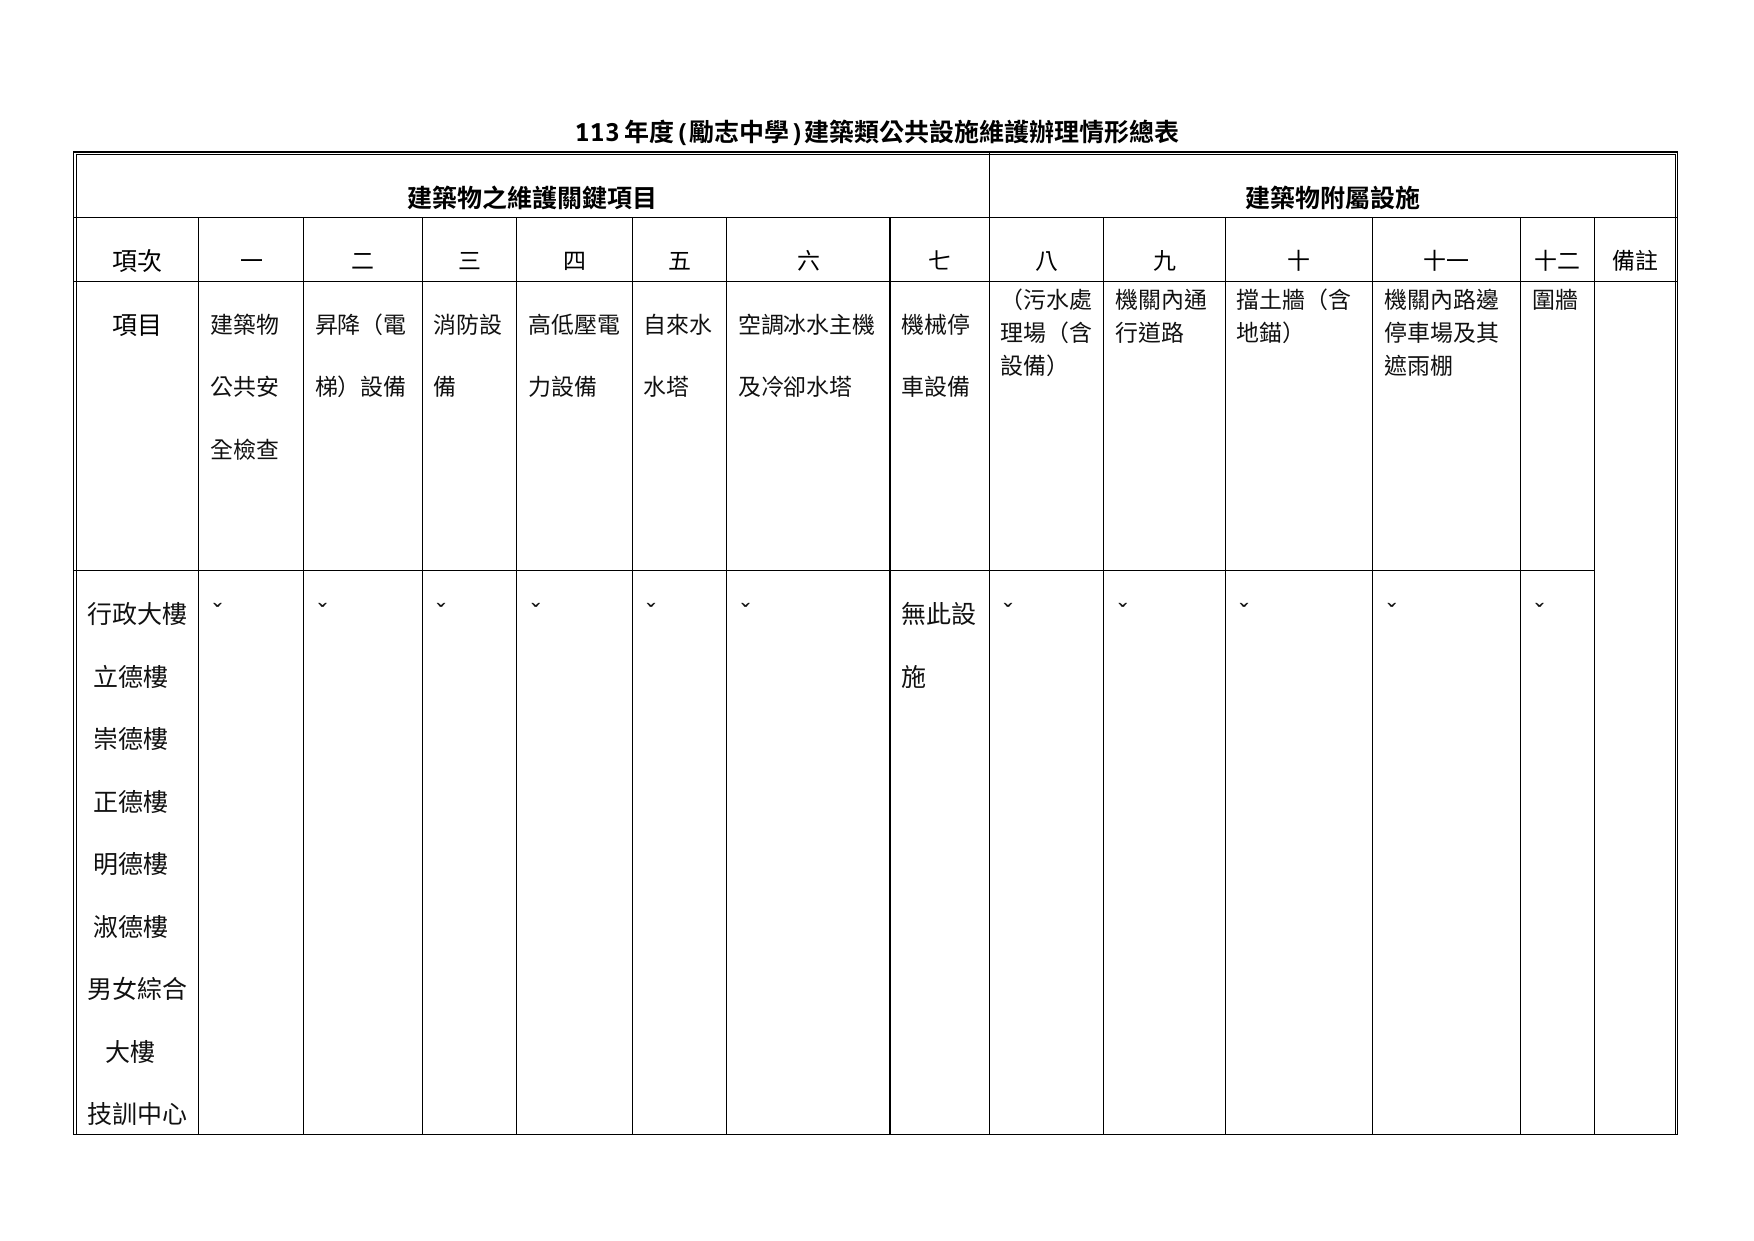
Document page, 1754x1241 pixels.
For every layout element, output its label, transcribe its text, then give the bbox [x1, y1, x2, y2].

table_cell 建築物公共安全檢查 [199, 282, 303, 570]
table_cell 四 [517, 218, 632, 281]
table_cell 自來水水塔 [633, 282, 726, 570]
table_cell 圍牆 [1521, 282, 1594, 570]
table_cell 消防設備 [423, 282, 516, 570]
table_cell 無此設施 [891, 571, 989, 1134]
table_cell ˇ [1104, 571, 1225, 1134]
table_cell 高低壓電力設備 [517, 282, 632, 570]
table_cell 二 [304, 218, 422, 281]
table_cell 備註 [1595, 218, 1675, 281]
table_cell 七 [891, 218, 989, 281]
table_cell 行政大樓 立德樓 崇德樓 正德樓 明德樓 淑德樓 男女綜合大樓 技訓中心 [77, 571, 198, 1134]
table_cell 九 [1104, 218, 1225, 281]
table_cell 項次 [77, 218, 198, 281]
table_cell ˇ [990, 571, 1103, 1134]
table_cell 擋土牆（含地錨） [1226, 282, 1372, 570]
table_cell 項目 [77, 282, 198, 570]
table_cell [1595, 282, 1675, 1134]
table_cell 六 [727, 218, 889, 281]
table_cell 機械停車設備 [891, 282, 989, 570]
table_cell 機關內路邊停車場及其遮雨棚 [1373, 282, 1520, 570]
table_header 建築物之維護關鍵項目 [77, 155, 989, 217]
table_cell 十一 [1373, 218, 1520, 281]
table_cell ˇ [304, 571, 422, 1134]
table_cell ˇ [199, 571, 303, 1134]
table_cell ˇ [727, 571, 889, 1134]
table_cell 三 [423, 218, 516, 281]
table_cell 機關內通行道路 [1104, 282, 1225, 570]
table_cell 十 [1226, 218, 1372, 281]
table_cell 十二 [1521, 218, 1594, 281]
table_cell ˇ [633, 571, 726, 1134]
table_header 建築物附屬設施 [990, 155, 1675, 217]
table_cell 空調冰水主機及冷卻水塔 [727, 282, 889, 570]
table_cell 一 [199, 218, 303, 281]
table_cell 五 [633, 218, 726, 281]
table_cell 昇降（電梯）設備 [304, 282, 422, 570]
table_cell 八 [990, 218, 1103, 281]
table_cell ˇ [1373, 571, 1520, 1134]
table_cell ˇ [1226, 571, 1372, 1134]
table_cell ˇ [423, 571, 516, 1134]
table_cell ˇ [1521, 571, 1594, 1134]
table_cell （污水處理場（含設備） [990, 282, 1103, 570]
text 113年度(勵志中學)建築類公共設施維護辦理情形總表 [75, 89, 1679, 151]
table_cell ˇ [517, 571, 632, 1134]
